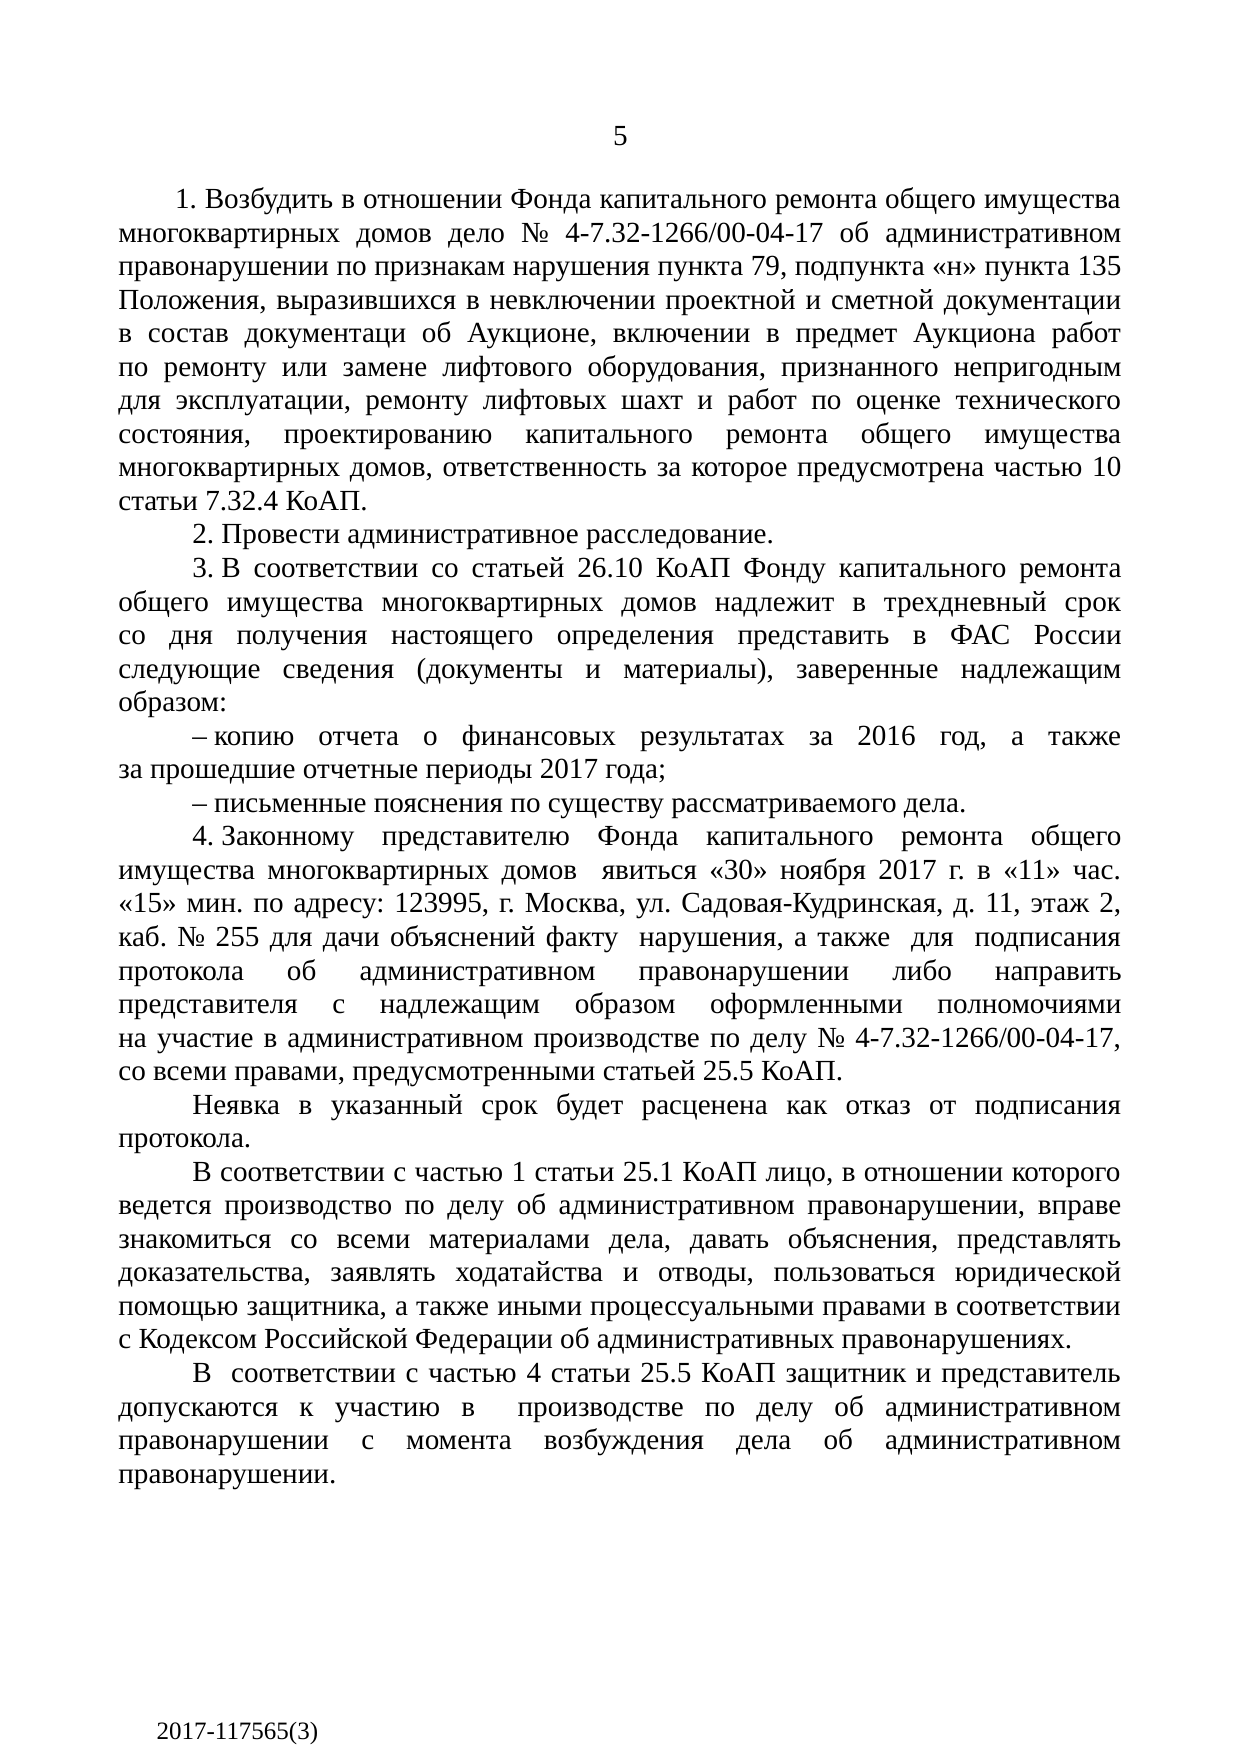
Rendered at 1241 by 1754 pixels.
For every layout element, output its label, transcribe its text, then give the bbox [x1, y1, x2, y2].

text – копию отчета о финансовых результатах за 2016 год, а также за прошедшие отчетные периоды 2017 года; [118, 718, 1122, 785]
text – письменные пояснения по существу рассматриваемого дела. [118, 785, 1122, 818]
text В соответствии с частью 4 статьи 25.5 КоАП защитник и представитель допускаются к участию в производстве по делу об административном правонарушении с момента возбуждения дела об административном правонарушении. [118, 1355, 1122, 1489]
text 4. Законному представителю Фонда капитального ремонта общего имущества многоквартирных домов явиться «30» ноября 2017 г. в «11» час. «15» мин. по адресу: 123995, г. Москва, ул. Садовая-Кудринская, д. 11, этаж 2, каб. № 255 для дачи объяснений факту нарушения, а также для подписания протокола об административном правонарушении либо направить представителя с надлежащим образом оформленными полномочиями на участие в административном производстве по делу № 4-7.32-1266/00-04-17, со всеми правами, предусмотренными статьей 25.5 КоАП. [118, 818, 1122, 1087]
text 3. В соответствии со статьей 26.10 КоАП Фонду капитального ремонта общего имущества многоквартирных домов надлежит в трехдневный срок со дня получения настоящего определения представить в ФАС России следующие сведения (документы и материалы), заверенные надлежащим образом: [118, 550, 1122, 718]
text Неявка в указанный срок будет расценена как отказ от подписания протокола. [118, 1087, 1122, 1154]
text 1. Возбудить в отношении Фонда капитального ремонта общего имущества многоквартирных домов дело № 4-7.32-1266/00-04-17 об административном правонарушении по признакам нарушения пункта 79, подпункта «н» пункта 135 Положения, выразившихся в невключении проектной и сметной документации в состав документаци об Аукционе, включении в предмет Аукциона работ по ремонту или замене лифтового оборудования, признанного непригодным для эксплуатации, ремонту лифтовых шахт и работ по оценке технического состояния, проектированию капитального ремонта общего имущества многоквартирных домов, ответственность за которое предусмотрена частью 10 статьи 7.32.4 КоАП. [118, 181, 1122, 517]
text 2. Провести административное расследование. [118, 517, 1122, 550]
text В соответствии с частью 1 статьи 25.1 КоАП лицо, в отношении которого ведется производство по делу об административном правонарушении, вправе знакомиться со всеми материалами дела, давать объяснения, представлять доказательства, заявлять ходатайства и отводы, пользоваться юридической помощью защитника, а также иными процессуальными правами в соответствии с Кодексом Российской Федерации об административных правонарушениях. [118, 1154, 1122, 1355]
